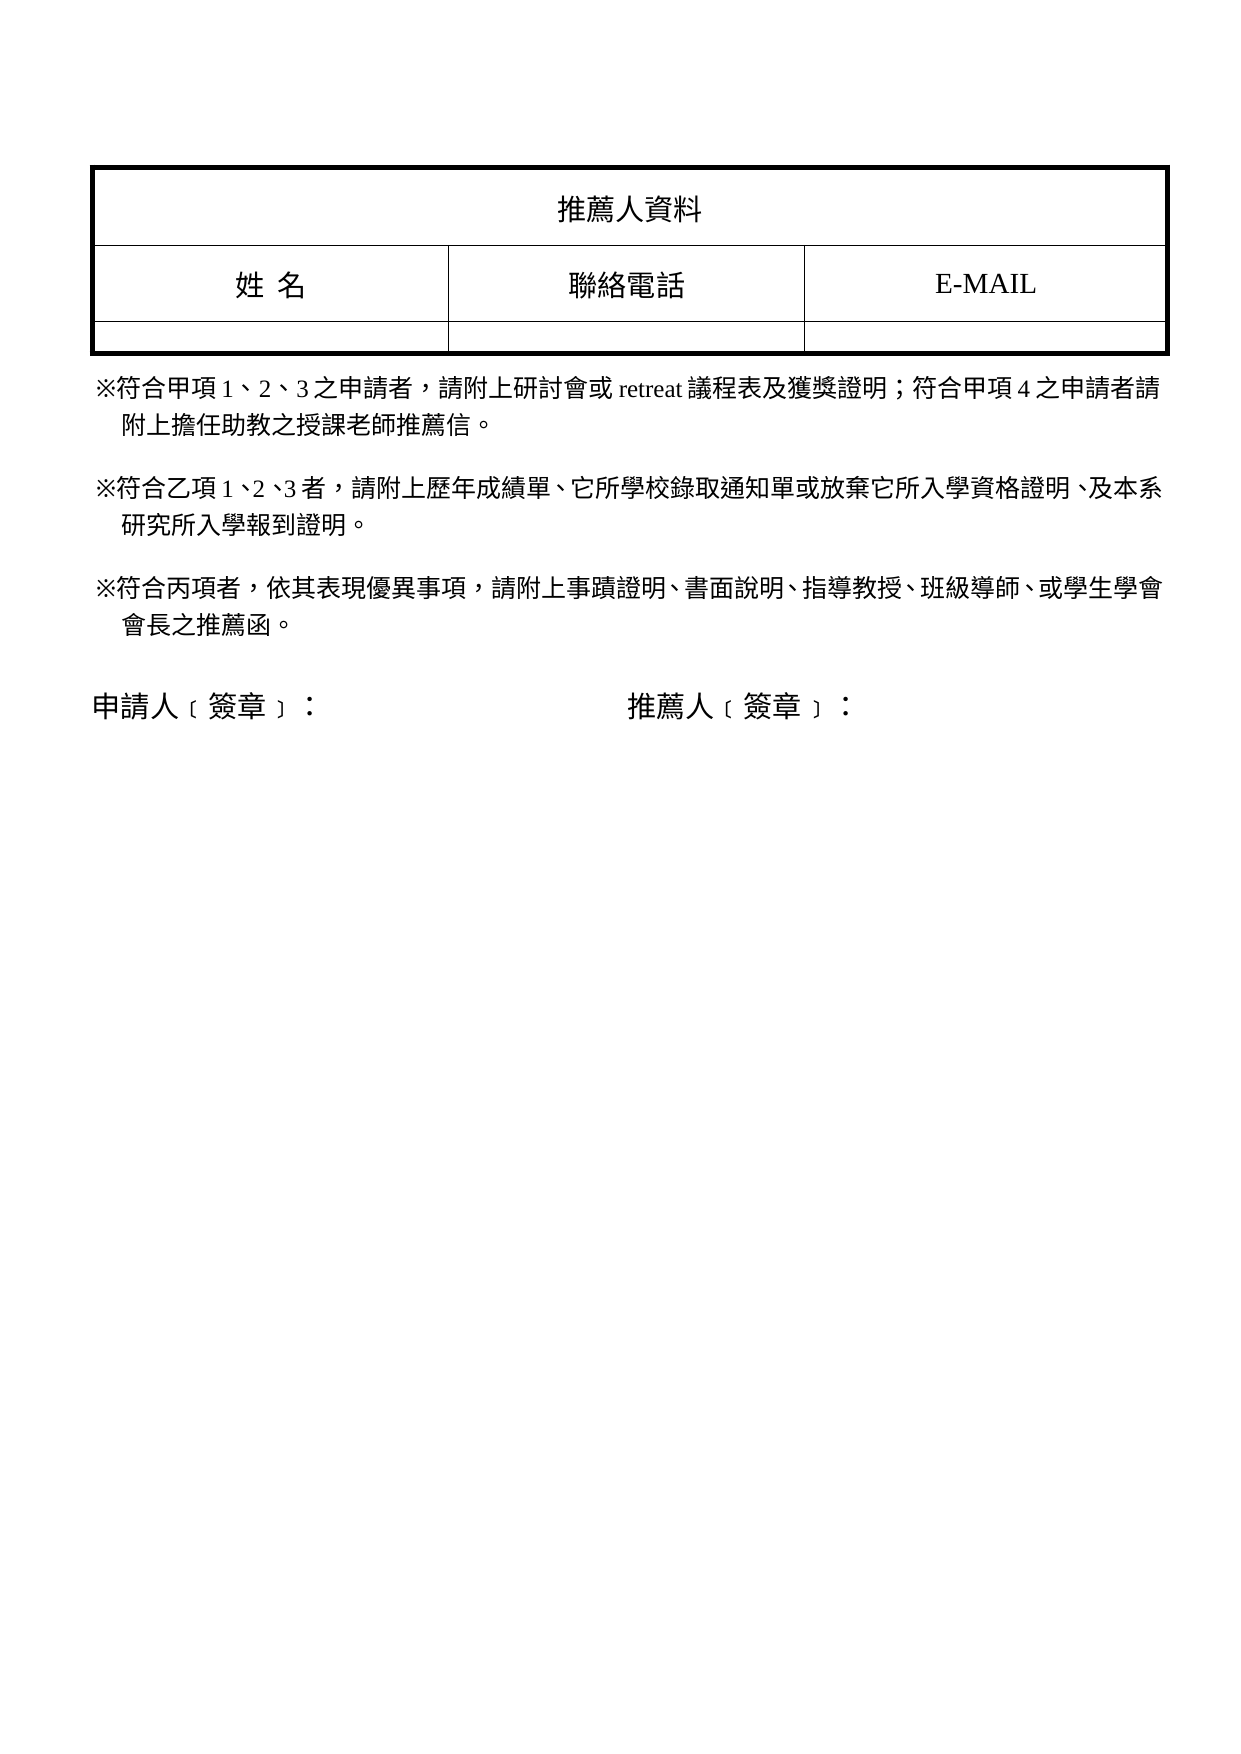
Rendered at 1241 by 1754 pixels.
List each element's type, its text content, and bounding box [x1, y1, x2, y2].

table_cell [95, 322, 448, 351]
table_cell 推薦人資料 [95, 170, 1165, 245]
table_cell [805, 322, 1165, 351]
table_cell 姓 名 [95, 246, 448, 321]
table_cell E-MAIL [805, 246, 1165, 321]
text ※符合乙項1、2、3者，請附上歷年成績單、它所學校錄取通知單或放棄它所入學資格證明、及本系研究所入學報到證明。 [96, 467, 1163, 542]
text ※符合丙項者，依其表現優異事項，請附上事蹟證明、書面說明、指導教授、班級導師、或學生學會會長之推薦函。 [96, 567, 1163, 642]
table_cell 聯絡電話 [449, 246, 804, 321]
text 申請人﹝簽章﹞： 推薦人﹝簽章﹞： [77, 667, 1163, 742]
text ※符合甲項1、2、3之申請者，請附上研討會或retreat議程表及獲獎證明；符合甲項4之申請者請附上擔任助教之授課老師推薦信。 [96, 367, 1163, 442]
table_cell [449, 322, 804, 351]
